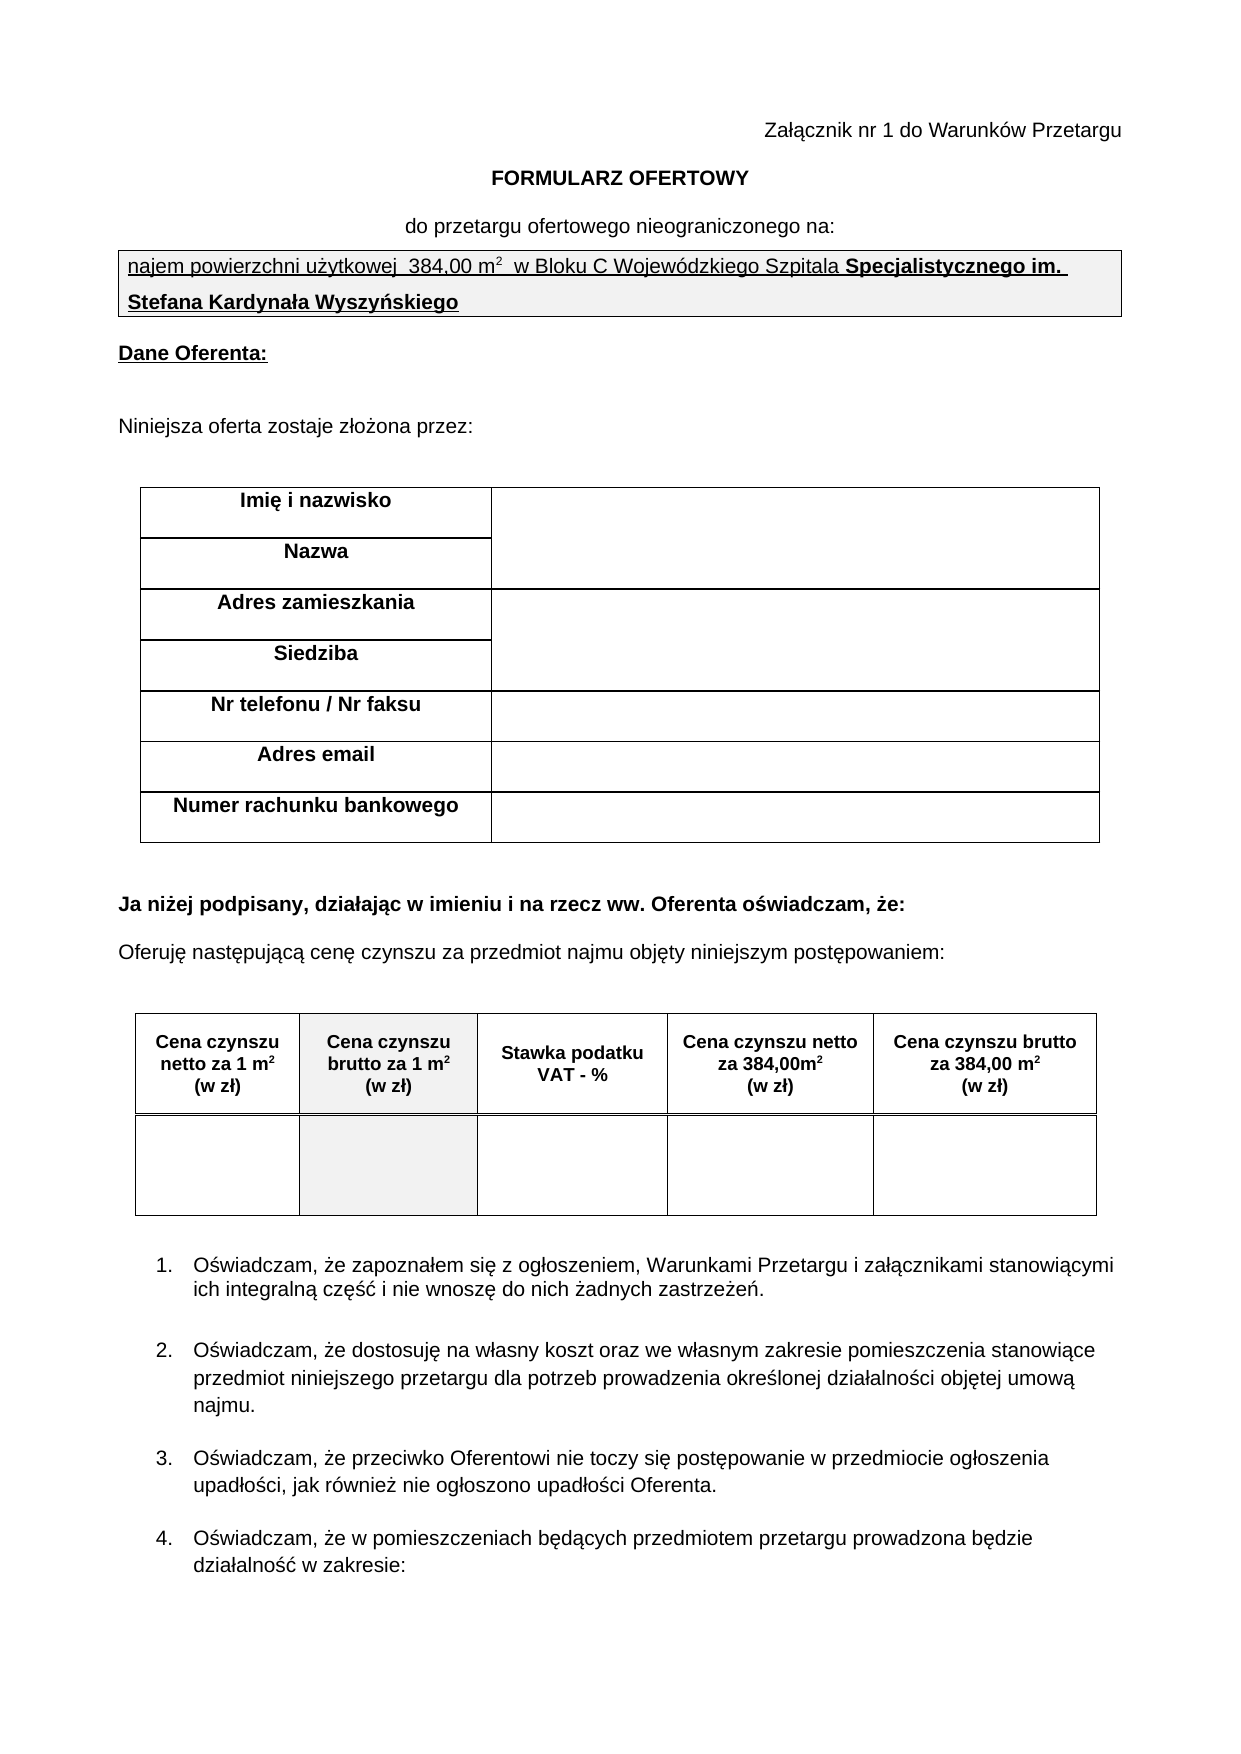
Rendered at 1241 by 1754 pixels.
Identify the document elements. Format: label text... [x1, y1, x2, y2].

table_header Cena czynszu netto za 384,00m2 (w zł) [668, 1014, 873, 1113]
text Ja niżej podpisany, działając w imieniu i na rzecz ww. Oferenta oświadczam, że: [118, 892, 1122, 916]
table_cell [492, 793, 1099, 842]
list Oświadczam, że zapoznałem się z ogłoszeniem, Warunkami Przetargu i załącznikami stanowiącymi ich integralną część i nie wnoszę do nich żadnych zastrzeżeń. [156, 1252, 1122, 1300]
table_cell Adres zamieszkania [141, 590, 491, 639]
table_cell Adres email [141, 742, 491, 791]
text do przetargu ofertowego nieograniczonego na: [118, 214, 1122, 238]
list Oświadczam, że dostosuję na własny koszt oraz we własnym zakresie pomieszczenia stanowiące przedmiot niniejszego przetargu dla potrzeb prowadzenia określonej działalności objętej umową najmu. [156, 1338, 1122, 1417]
text Załącznik nr 1 do Warunków Przetargu [118, 118, 1122, 142]
table_cell Nazwa [141, 539, 491, 588]
table_header Imię i nazwisko [141, 488, 491, 537]
table_header Cena czynszu netto za 1 m2 (w zł) [136, 1014, 299, 1113]
table_cell [300, 1116, 477, 1215]
table_cell [492, 742, 1099, 791]
text Dane Oferenta: [118, 341, 1122, 365]
table_cell [668, 1116, 873, 1215]
table_cell Nr telefonu / Nr faksu [141, 692, 491, 741]
text Oferuję następującą cenę czynszu za przedmiot najmu objęty niniejszym postępowaniem: [118, 940, 1122, 964]
text najem powierzchni użytkowej 384,00 m2 w Bloku C Wojewódzkiego Szpitala Specjalistycznego im. Stefana Kardynała Wyszyńskiego [119, 251, 1121, 316]
list Oświadczam, że w pomieszczeniach będących przedmiotem przetargu prowadzona będzie działalność w zakresie: [156, 1525, 1122, 1577]
subtitle FORMULARZ OFERTOWY [118, 166, 1122, 190]
table_cell Numer rachunku bankowego [141, 793, 491, 842]
table_cell [874, 1116, 1096, 1215]
text Niniejsza oferta zostaje złożona przez: [118, 414, 1122, 438]
table_cell [492, 590, 1099, 690]
table_cell Siedziba [141, 641, 491, 690]
table_cell [478, 1116, 667, 1215]
list Oświadczam, że przeciwko Oferentowi nie toczy się postępowanie w przedmiocie ogłoszenia upadłości, jak również nie ogłoszono upadłości Oferenta. [156, 1445, 1122, 1497]
table_header [492, 488, 1099, 588]
table_header Stawka podatku VAT - % [478, 1014, 667, 1113]
table_cell [492, 692, 1099, 741]
table_cell [136, 1116, 299, 1215]
table_header Cena czynszu brutto za 384,00 m2 (w zł) [874, 1014, 1096, 1113]
table_header Cena czynszu brutto za 1 m2 (w zł) [300, 1014, 477, 1113]
